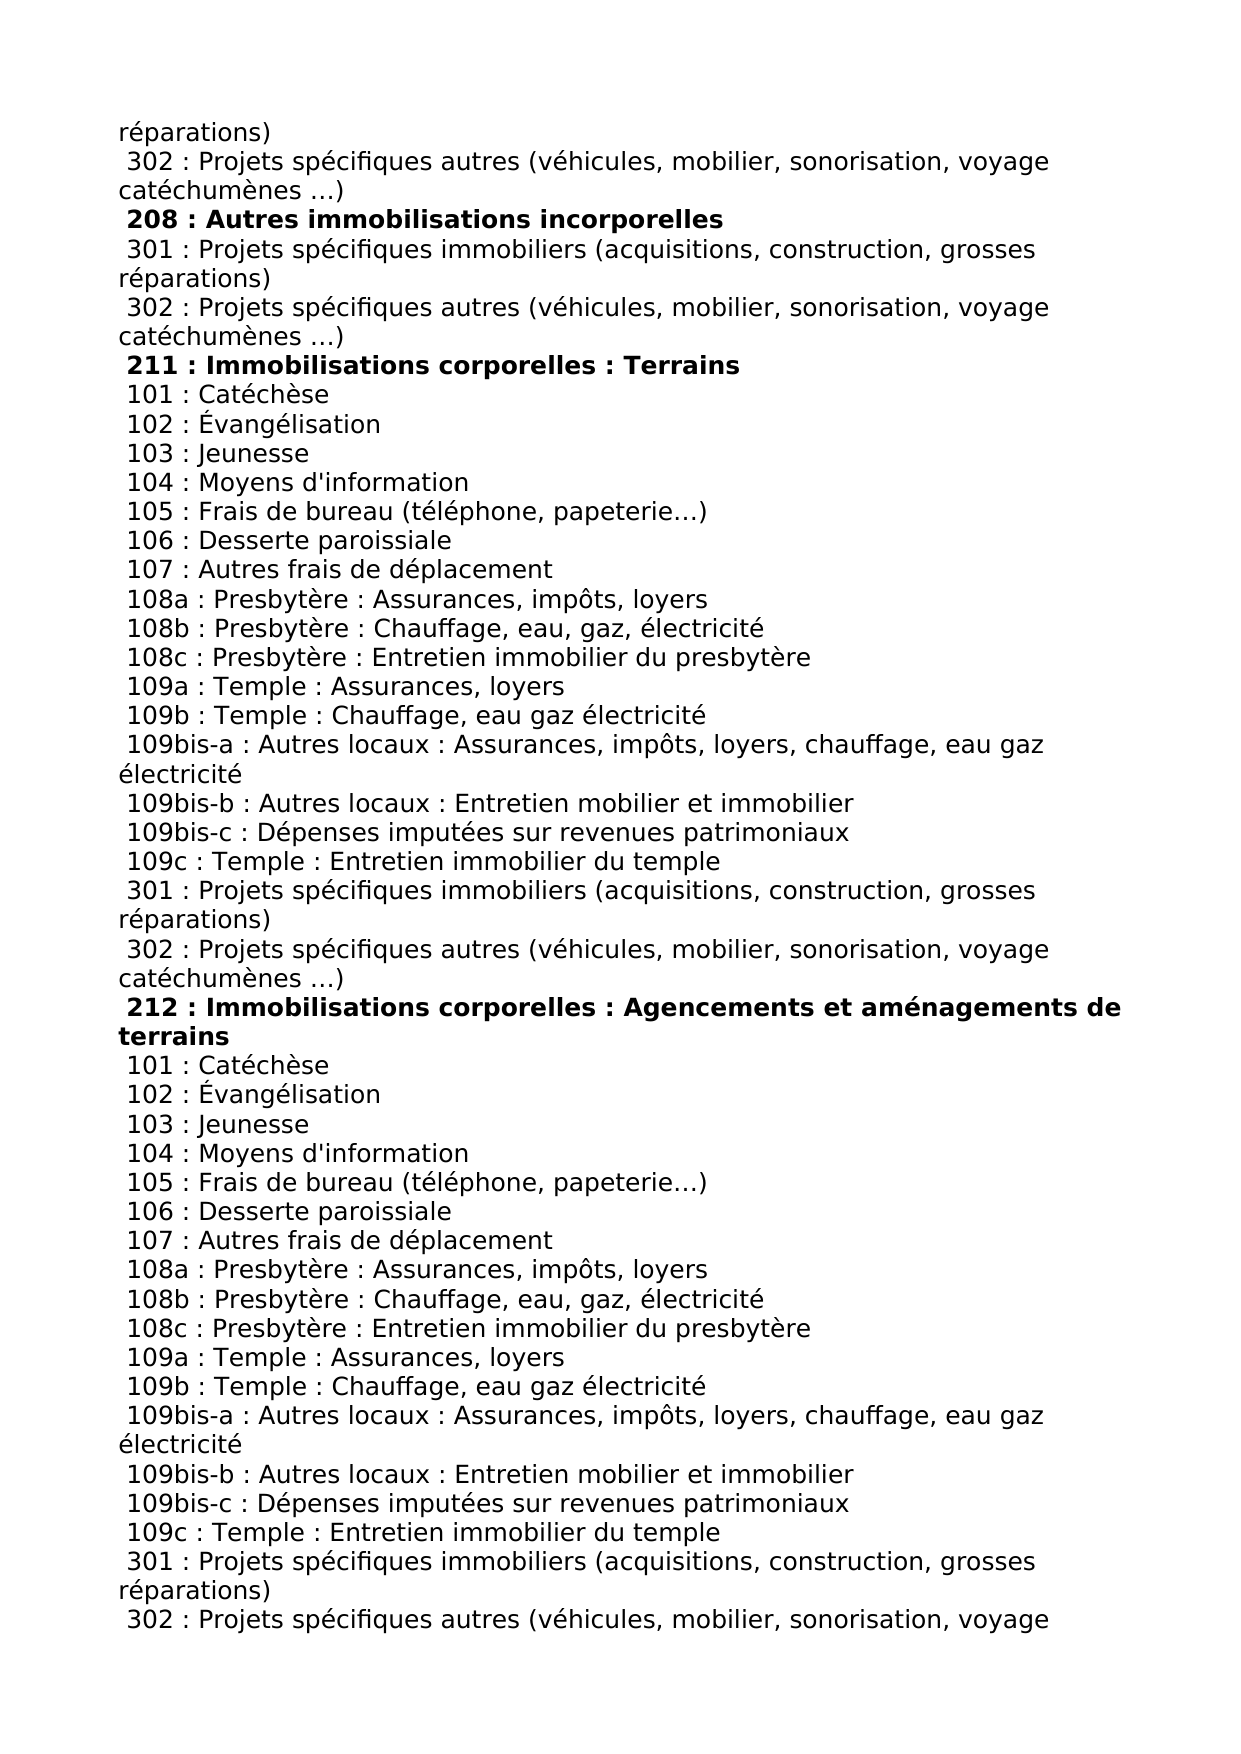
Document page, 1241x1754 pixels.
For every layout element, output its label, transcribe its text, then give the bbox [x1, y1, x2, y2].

text réparations) 302 : Projets spécifiques autres (véhicules, mobilier, sonorisation, voyage catéchumènes …) 208 : Autres immobilisations incorporelles 301 : Projets spécifiques immobiliers (acquisitions, construction, grosses réparations) 302 : Projets spécifiques autres (véhicules, mobilier, sonorisation, voyage catéchumènes …) 211 : Immobilisations corporelles : Terrains 101 : Catéchèse 102 : Évangélisation 103 : Jeunesse 104 : Moyens d'information 105 : Frais de bureau (téléphone, papeterie…) 106 : Desserte paroissiale 107 : Autres frais de déplacement 108a : Presbytère : Assurances, impôts, loyers 108b : Presbytère : Chauffage, eau, gaz, électricité 108c : Presbytère : Entretien immobilier du presbytère 109a : Temple : Assurances, loyers 109b : Temple : Chauffage, eau gaz électricité 109bis-a : Autres locaux : Assurances, impôts, loyers, chauffage, eau gaz électricité 109bis-b : Autres locaux : Entretien mobilier et immobilier 109bis-c : Dépenses imputées sur revenues patrimoniaux 109c : Temple : Entretien immobilier du temple 301 : Projets spécifiques immobiliers (acquisitions, construction, grosses réparations) 302 : Projets spécifiques autres (véhicules, mobilier, sonorisation, voyage catéchumènes …) 212 : Immobilisations corporelles : Agencements et aménagements de terrains 101 : Catéchèse 102 : Évangélisation 103 : Jeunesse 104 : Moyens d'information 105 : Frais de bureau (téléphone, papeterie…) 106 : Desserte paroissiale 107 : Autres frais de déplacement 108a : Presbytère : Assurances, impôts, loyers 108b : Presbytère : Chauffage, eau, gaz, électricité 108c : Presbytère : Entretien immobilier du presbytère 109a : Temple : Assurances, loyers 109b : Temple : Chauffage, eau gaz électricité 109bis-a : Autres locaux : Assurances, impôts, loyers, chauffage, eau gaz électricité 109bis-b : Autres locaux : Entretien mobilier et immobilier 109bis-c : Dépenses imputées sur revenues patrimoniaux 109c : Temple : Entretien immobilier du temple 301 : Projets spécifiques immobiliers (acquisitions, construction, grosses réparations) 302 : Projets spécifiques autres (véhicules, mobilier, sonorisation, voyage [118, 118, 1122, 1635]
